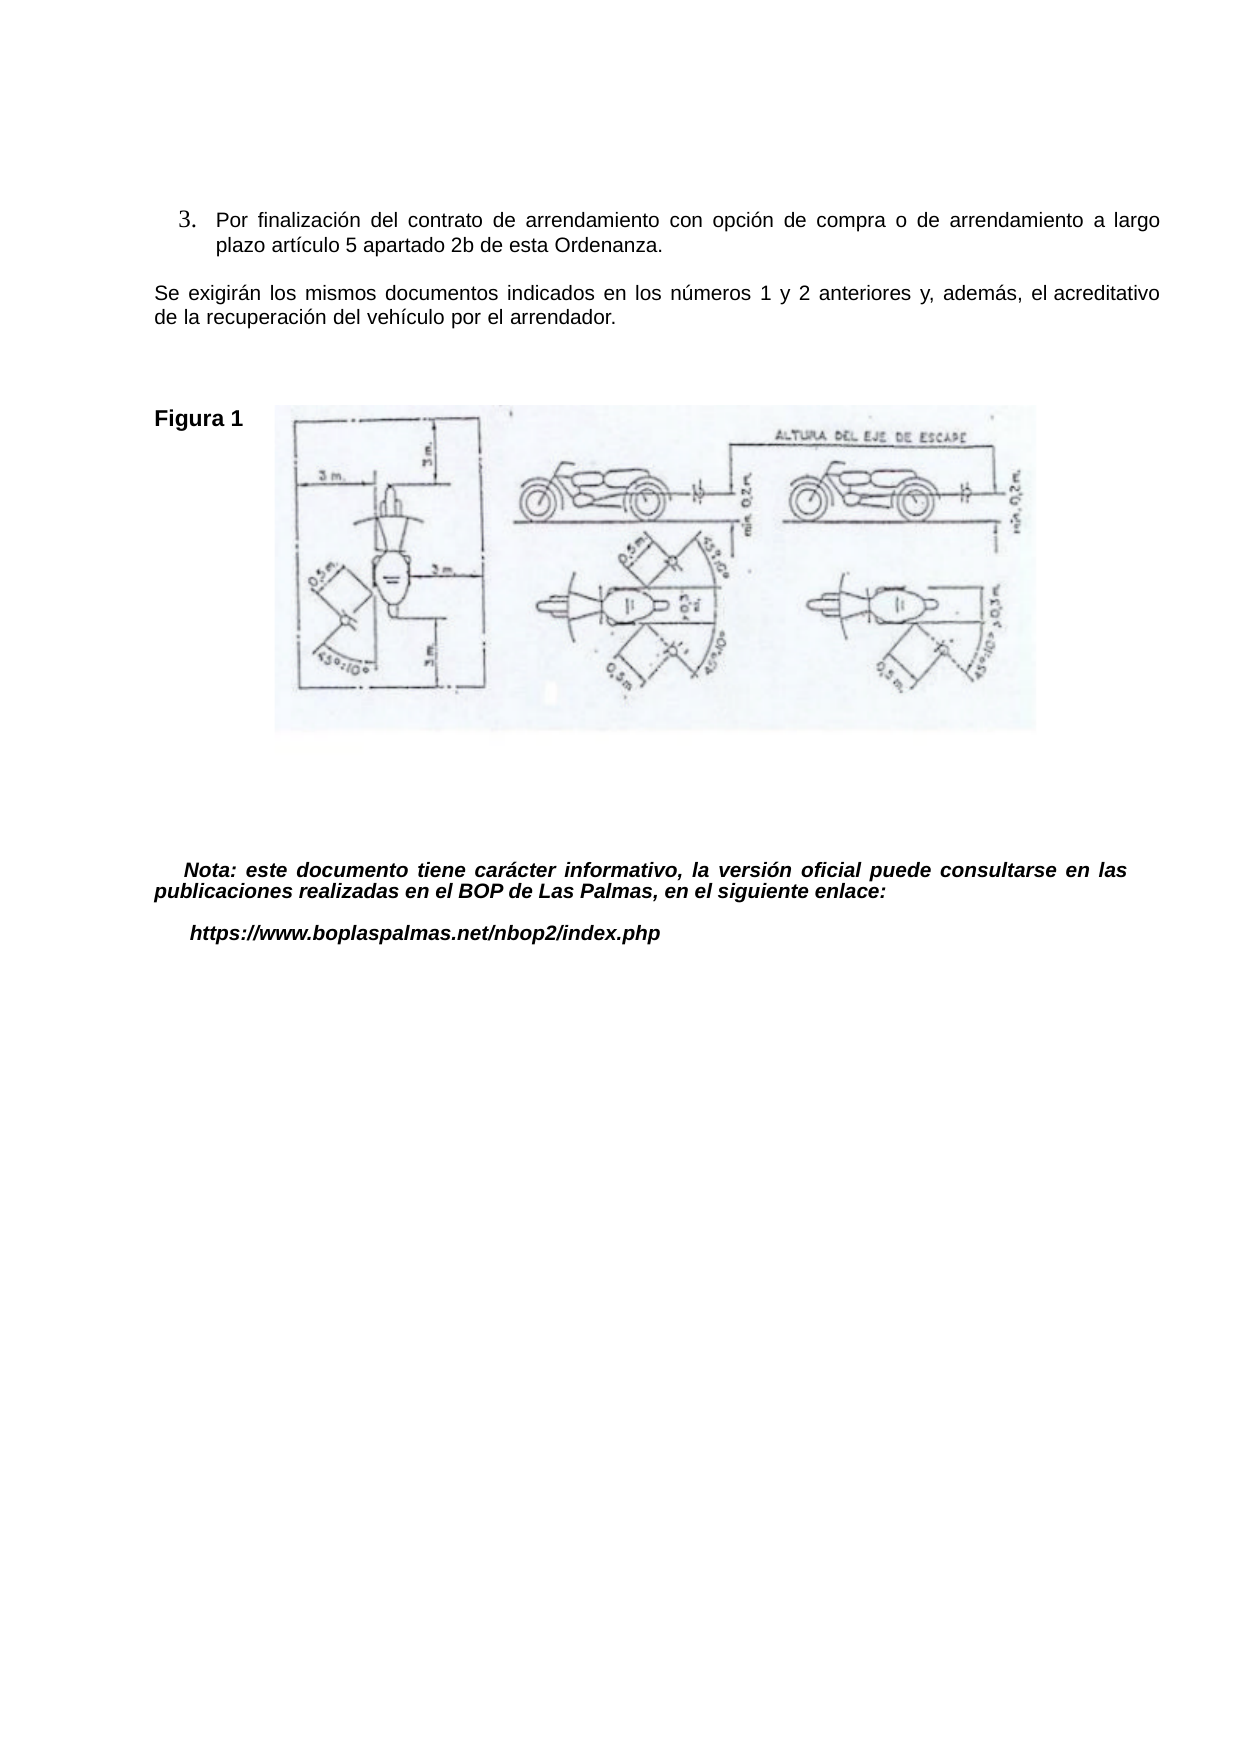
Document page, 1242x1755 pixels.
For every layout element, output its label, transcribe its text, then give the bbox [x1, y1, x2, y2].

text https://www.boplaspalmas.net/nbop2/index.php [154, 923, 1131, 944]
text Figura 1 [154, 405, 274, 432]
text Nota: este documento tiene carácter informativo, la versión oficial puede consultarse en las publicaciones realizadas en el BOP de Las Palmas, en el siguiente enlace: [154, 861, 1131, 902]
text Se exigirán los mismos documentos indicados en los números 1 y 2 anteriores y, además, el acreditativo de la recuperación del vehículo por el arrendador. [154, 281, 1160, 329]
text [1040, 405, 1160, 432]
list Por finalización del contrato de arrendamiento con opción de compra o de arrendamiento a largo plazo artículo 5 apartado 2b de esta Ordenanza. [178, 204, 1160, 257]
picture [274, 405, 1040, 756]
